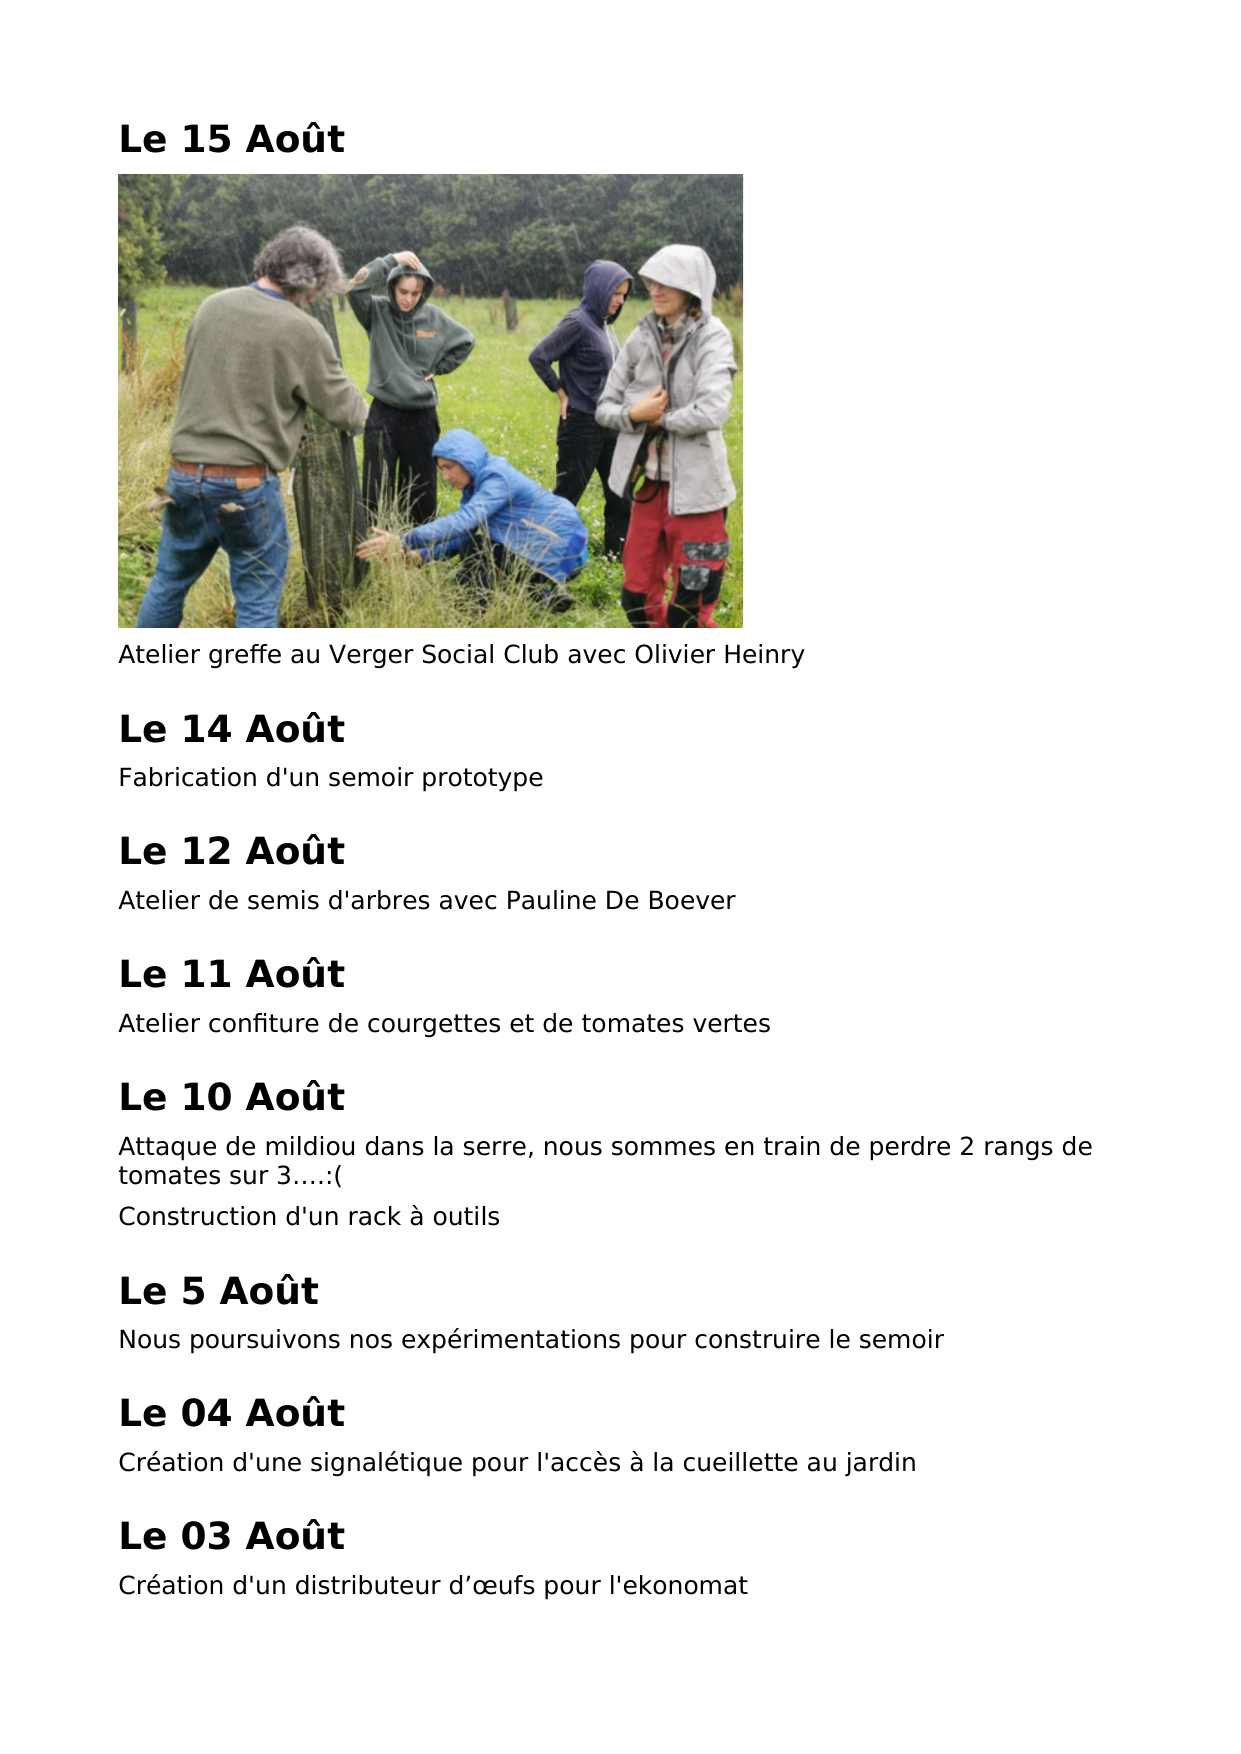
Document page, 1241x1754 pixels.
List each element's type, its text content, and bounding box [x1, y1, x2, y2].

text Création d'un distributeur d’œufs pour l'ekonomat [118, 1571, 1122, 1600]
text Atelier confiture de courgettes et de tomates vertes [118, 1009, 1122, 1038]
subtitle Le 15 Août [118, 118, 1122, 162]
text Fabrication d'un semoir prototype [118, 763, 1122, 792]
text Atelier greffe au Verger Social Club avec Olivier Heinry [118, 641, 1122, 670]
text Attaque de mildiou dans la serre, nous sommes en train de perdre 2 rangs de tomates sur 3….:( [118, 1132, 1122, 1190]
subtitle Le 12 Août [118, 830, 1122, 874]
text Création d'une signalétique pour l'accès à la cueillette au jardin [118, 1448, 1122, 1477]
subtitle Le 14 Août [118, 707, 1122, 751]
subtitle Le 04 Août [118, 1392, 1122, 1436]
subtitle Le 11 Août [118, 953, 1122, 996]
text Nous poursuivons nos expérimentations pour construire le semoir [118, 1325, 1122, 1354]
text Construction d'un rack à outils [118, 1203, 1122, 1232]
subtitle Le 10 Août [118, 1076, 1122, 1119]
text Atelier de semis d'arbres avec Pauline De Boever [118, 886, 1122, 915]
subtitle Le 03 Août [118, 1515, 1122, 1558]
picture [118, 174, 744, 628]
subtitle Le 5 Août [118, 1269, 1122, 1313]
